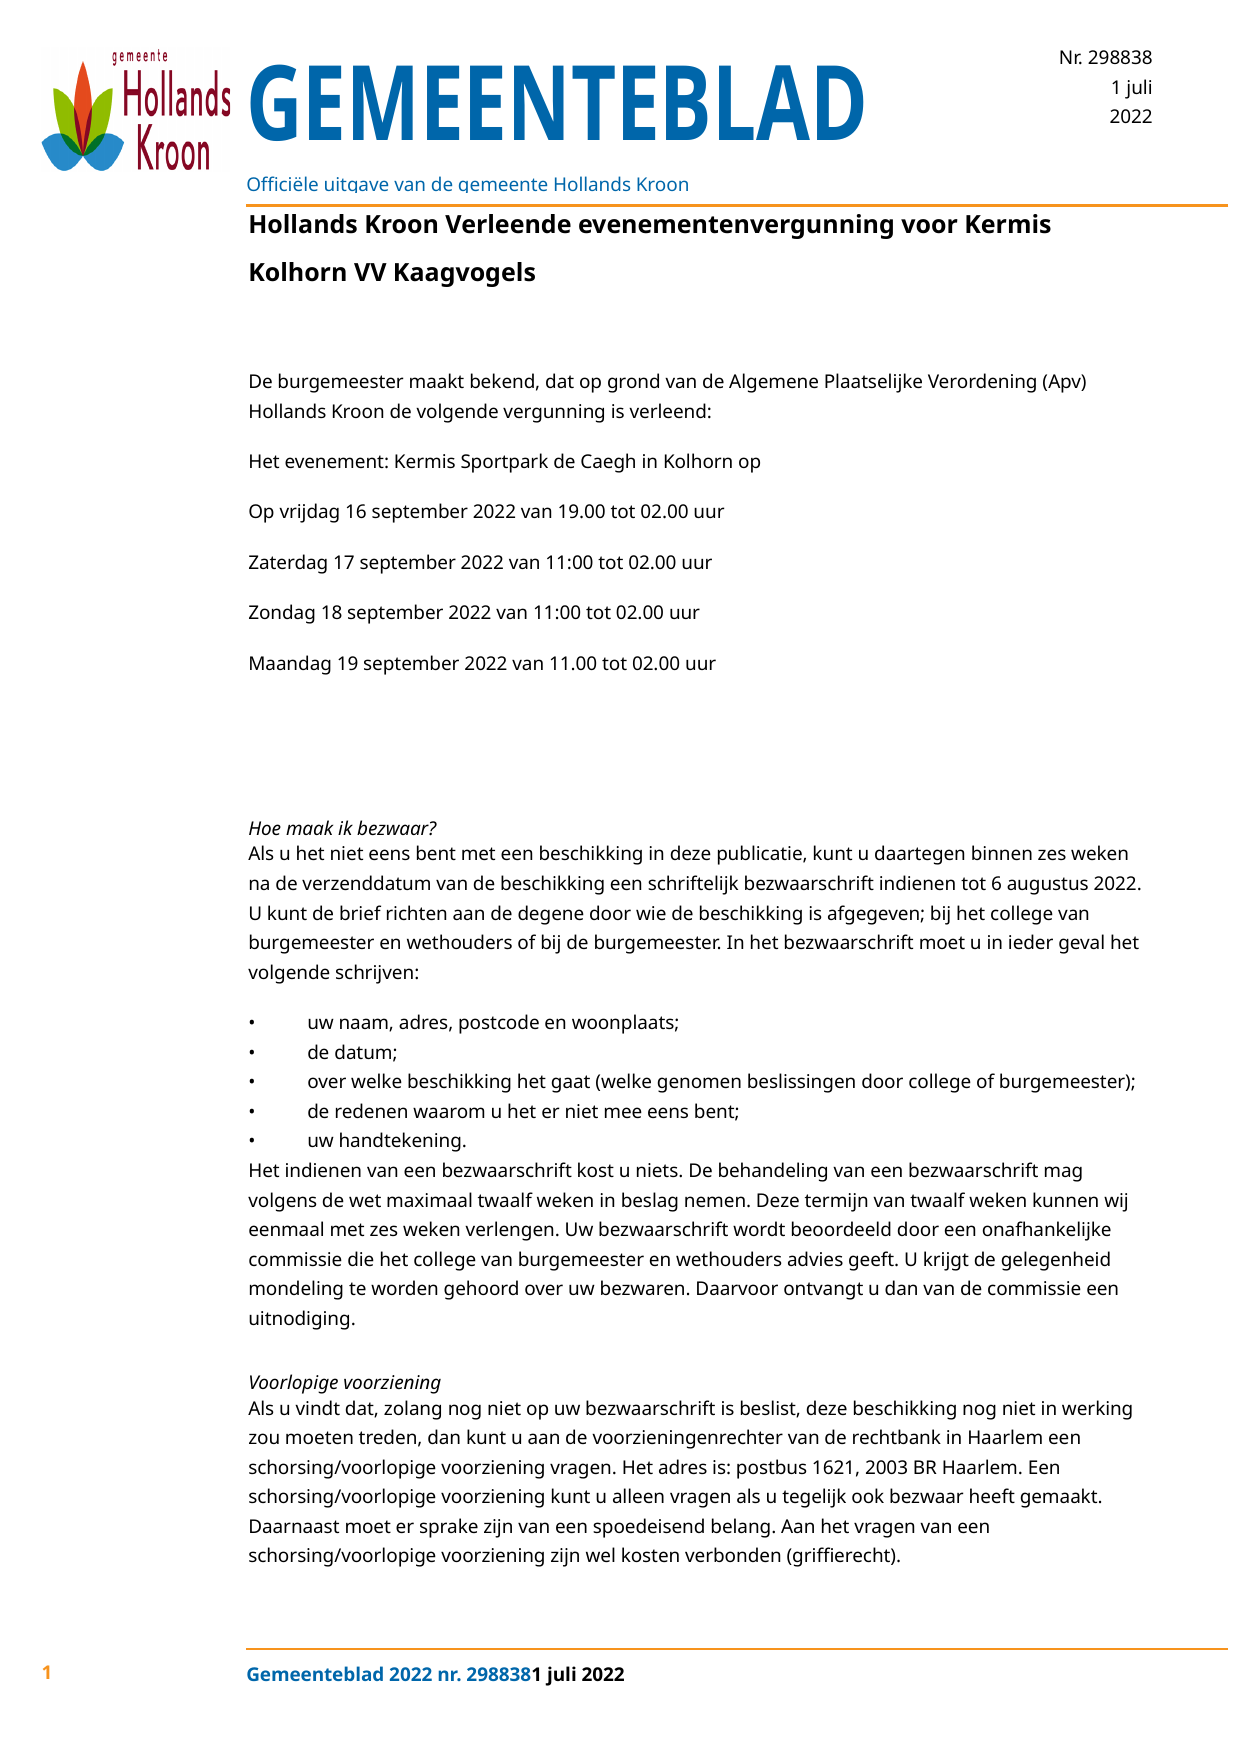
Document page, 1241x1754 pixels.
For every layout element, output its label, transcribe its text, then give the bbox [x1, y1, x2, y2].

text Als u vindt dat, zolang nog niet op uw bezwaarschrift is beslist, deze beschikking nog niet in werking zou moeten treden, dan kunt u aan de voorzieningenrechter van de rechtbank in Haarlem een schorsing/voorlopige voorziening vragen. Het adres is: postbus 1621, 2003 BR Haarlem. Een schorsing/voorlopige voorziening kunt u alleen vragen als u tegelijk ook bezwaar heeft gemaakt. Daarnaast moet er sprake zijn van een spoedeisend belang. Aan het vragen van een schorsing/voorlopige voorziening zijn wel kosten verbonden (griffierecht). [248, 1395, 1152, 1568]
text Voorlopige voorziening [248, 1369, 1152, 1395]
text Zaterdag 17 september 2022 van 11:00 tot 02.00 uur [248, 549, 1152, 575]
list de datum; [248, 1039, 1152, 1064]
list de redenen waarom u het er niet mee eens bent; [248, 1098, 1152, 1124]
picture [41, 47, 231, 172]
text Hoe maak ik bezwaar? [248, 815, 1152, 841]
text Het indienen van een bezwaarschrift kost u niets. De behandeling van een bezwaarschrift mag volgens de wet maximaal twaalf weken in beslag nemen. Deze termijn van twaalf weken kunnen wij eenmaal met zes weken verlengen. Uw bezwaarschrift wordt beoordeeld door een onafhankelijke commissie die het college van burgemeester en wethouders advies geeft. U krijgt de gelegenheid mondeling te worden gehoord over uw bezwaren. Daarvoor ontvangt u dan van de commissie een uitnodiging. [248, 1157, 1152, 1331]
list over welke beschikking het gaat (welke genomen beslissingen door college of burgemeester); [248, 1068, 1152, 1094]
text Het evenement: Kermis Sportpark de Caegh in Kolhorn op [248, 448, 1152, 474]
list uw handtekening. [248, 1128, 1152, 1153]
text Zondag 18 september 2022 van 11:00 tot 02.00 uur [248, 599, 1152, 625]
text Als u het niet eens bent met een beschikking in deze publicatie, kunt u daartegen binnen zes weken na de verzenddatum van de beschikking een schriftelijk bezwaarschrift indienen tot 6 augustus 2022. U kunt de brief richten aan de degene door wie de beschikking is afgegeven; bij het college van burgemeester en wethouders of bij de burgemeester. In het bezwaarschrift moet u in ieder geval het volgende schrijven: [248, 841, 1152, 984]
list uw naam, adres, postcode en woonplaats; [248, 1009, 1152, 1035]
text Op vrijdag 16 september 2022 van 19.00 tot 02.00 uur [248, 499, 1152, 524]
text Maandag 19 september 2022 van 11.00 tot 02.00 uur [248, 650, 1152, 676]
text De burgemeester maakt bekend, dat op grond van de Algemene Plaatselijke Verordening (Apv) Hollands Kroon de volgende vergunning is verleend: [248, 368, 1152, 424]
text Hollands Kroon Verleende evenementenvergunning voor Kermis Kolhorn VV Kaagvogels [248, 207, 1152, 288]
